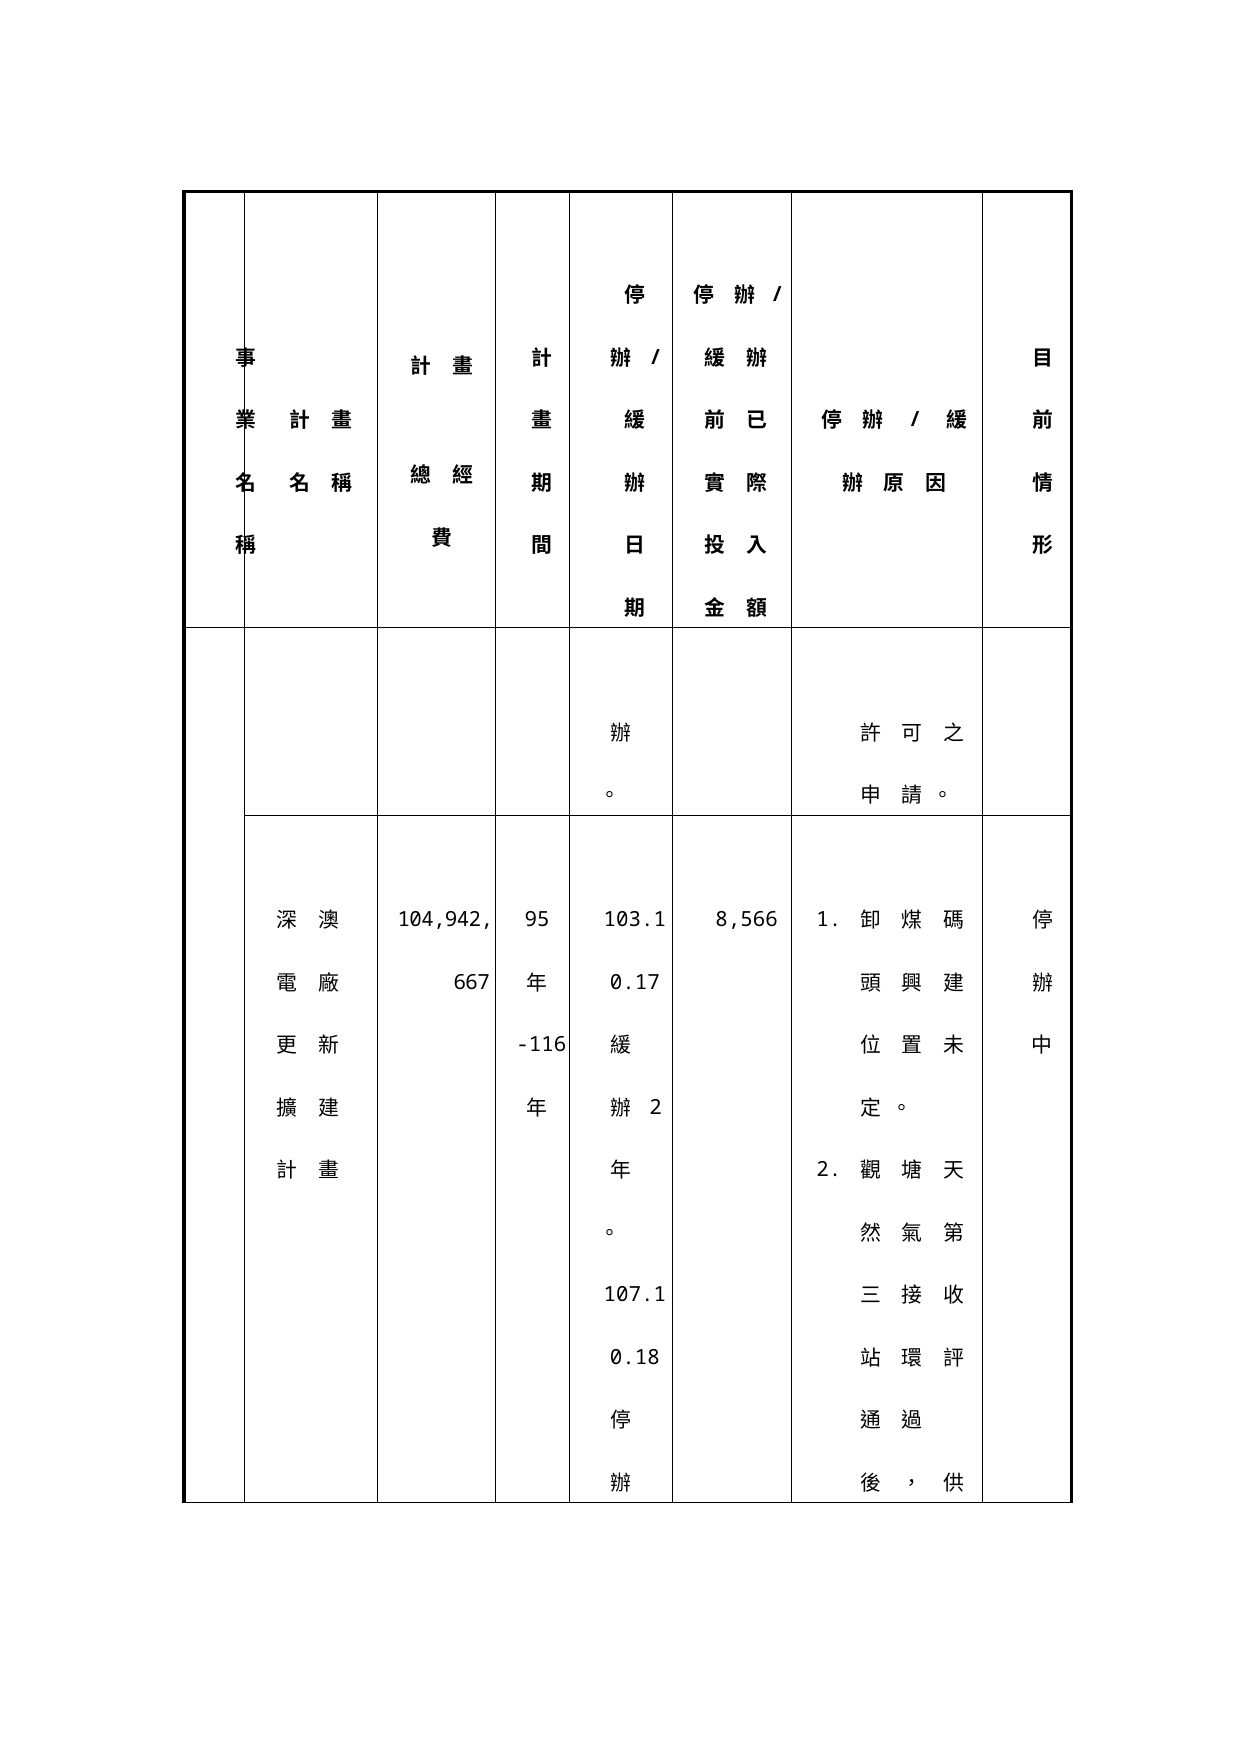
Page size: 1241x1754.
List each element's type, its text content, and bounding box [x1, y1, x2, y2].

table_cell 深澳電廠更新擴建計畫 [245, 816, 377, 1502]
table_cell 103.10.17緩辦2年。 107.10.18停辦 [570, 816, 672, 1502]
table_cell 彰工火力第一、二號機發電計畫 [245, 628, 377, 814]
table_cell [496, 628, 569, 814]
table_header 停辦/緩辦前已實際投入金額 [673, 193, 791, 627]
table_header 停辦/緩辦日期 [570, 193, 672, 627]
table_cell 1.卸煤碼頭興建位置未定。 2.觀塘天然氣第三接收站環評通過後，供 [792, 816, 982, 1502]
table_cell 台電公司 [186, 628, 244, 1502]
table_cell 辦。 [570, 628, 672, 814]
table_header 停辦/緩辦原因 [792, 193, 982, 627]
table_header 計畫 總經費 [378, 193, 495, 627]
table_header 事業名稱 [186, 193, 244, 627]
table_cell [983, 628, 1070, 814]
table_cell [378, 628, 495, 814]
table_header 計畫 期間 [496, 193, 569, 627]
table_cell [673, 628, 791, 814]
table_header 計畫名稱 [245, 193, 377, 627]
table_cell 104,942,667 [378, 816, 495, 1502]
table_cell 8,566 [673, 816, 791, 1502]
table_cell 停辦中 [983, 816, 1070, 1502]
table_cell 許可之申請。 [792, 628, 982, 814]
table_header 目前 情形 [983, 193, 1070, 627]
table_cell 95年-116年 [496, 816, 569, 1502]
